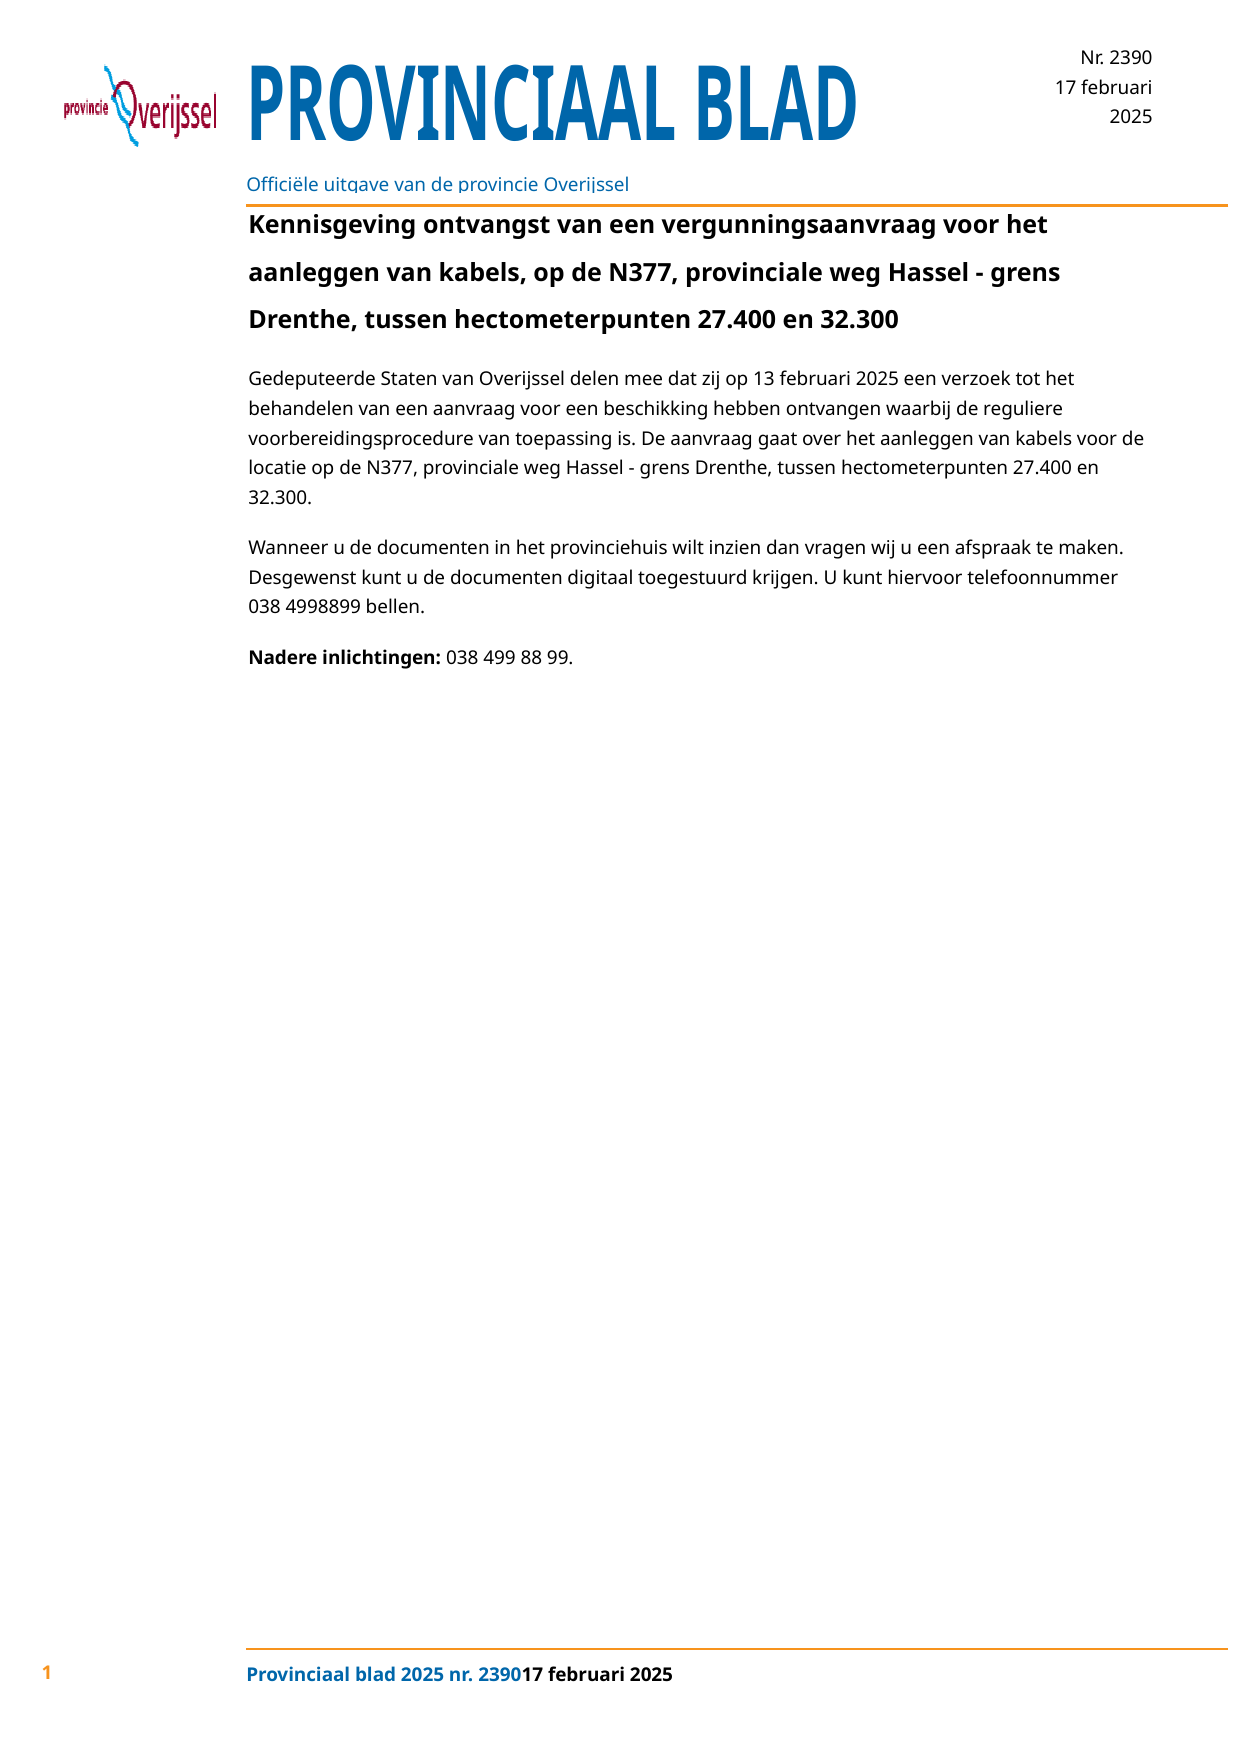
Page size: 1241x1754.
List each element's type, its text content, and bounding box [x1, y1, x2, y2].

picture [41, 47, 231, 172]
text Gedeputeerde Staten van Overijssel delen mee dat zij op 13 februari 2025 een verzoek tot het behandelen van een aanvraag voor een beschikking hebben ontvangen waarbij de reguliere voorbereidingsprocedure van toepassing is. De aanvraag gaat over het aanleggen van kabels voor de locatie op de N377, provinciale weg Hassel - grens Drenthe, tussen hectometerpunten 27.400 en 32.300. [248, 366, 1152, 509]
text Kennisgeving ontvangst van een vergunningsaanvraag voor het aanleggen van kabels, op de N377, provinciale weg Hassel - grens Drenthe, tussen hectometerpunten 27.400 en 32.300 [248, 207, 1152, 336]
text Nadere inlichtingen: 038 499 88 99. [248, 644, 1152, 669]
text Wanneer u de documenten in het provinciehuis wilt inzien dan vragen wij u een afspraak te maken. Desgewenst kunt u de documenten digitaal toegestuurd krijgen. U kunt hiervoor telefoonnummer 038 4998899 bellen. [248, 534, 1152, 619]
